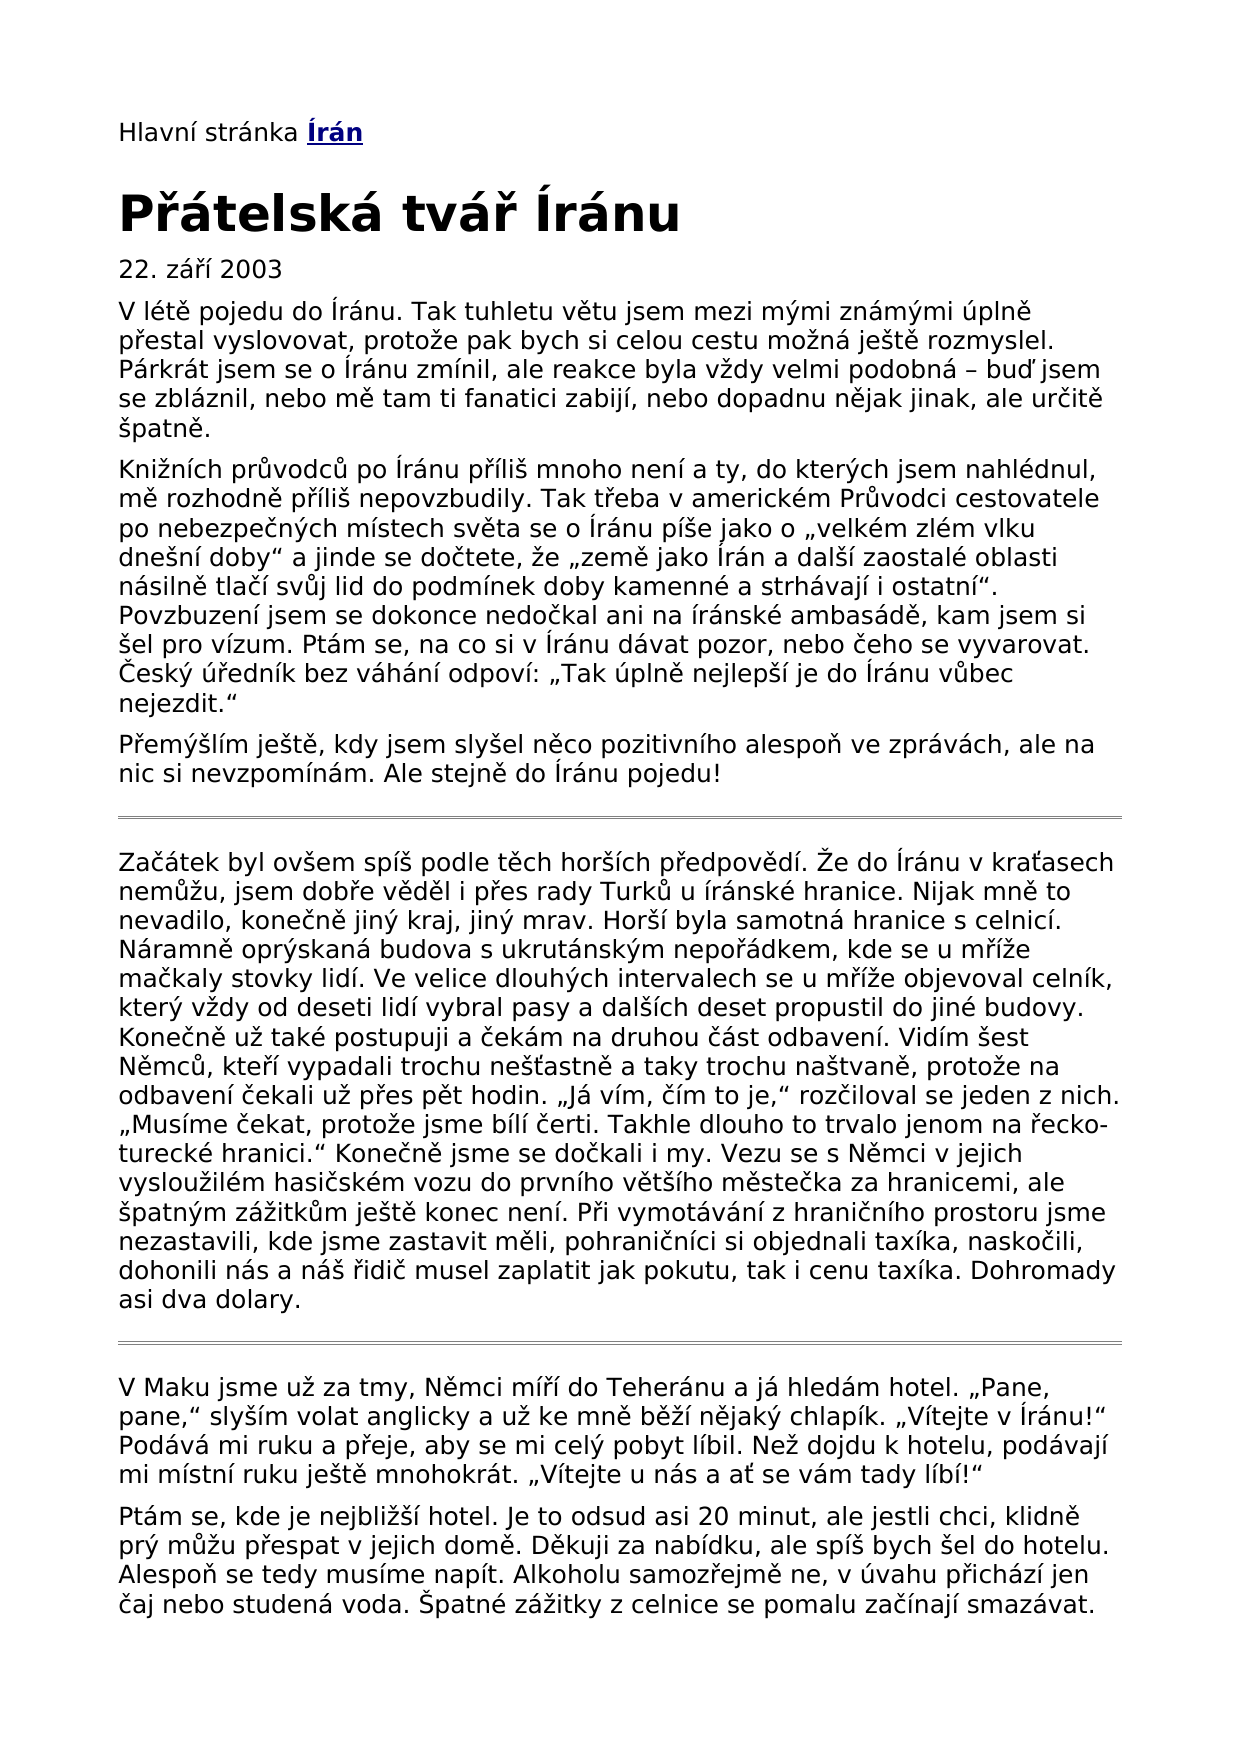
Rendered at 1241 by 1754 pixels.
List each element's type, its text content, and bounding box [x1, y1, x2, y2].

text Hlavní stránka Írán [118, 118, 1122, 147]
text 22. září 2003 [118, 256, 1122, 285]
text Přemýšlím ještě, kdy jsem slyšel něco pozitivního alespoň ve zprávách, ale na nic si nevzpomínám. Ale stejně do Íránu pojedu! [118, 731, 1122, 789]
text Ptám se, kde je nejbližší hotel. Je to odsud asi 20 minut, ale jestli chci, klidně prý můžu přespat v jejich domě. Děkuji za nabídku, ale spíš bych šel do hotelu. Alespoň se tedy musíme napít. Alkoholu samozřejmě ne, v úvahu přichází jen čaj nebo studená voda. Špatné zážitky z celnice se pomalu začínají smazávat. [118, 1502, 1122, 1619]
text Začátek byl ovšem spíš podle těch horších předpovědí. Že do Íránu v kraťasech nemůžu, jsem dobře věděl i přes rady Turků u íránské hranice. Nijak mně to nevadilo, konečně jiný kraj, jiný mrav. Horší byla samotná hranice s celnicí. Náramně oprýskaná budova s ukrutánským nepořádkem, kde se u mříže mačkaly stovky lidí. Ve velice dlouhých intervalech se u mříže objevoval celník, který vždy od deseti lidí vybral pasy a dalších deset propustil do jiné budovy. Konečně už také postupuji a čekám na druhou část odbavení. Vidím šest Němců, kteří vypadali trochu nešťastně a taky trochu naštvaně, protože na odbavení čekali už přes pět hodin. „Já vím, čím to je,“ rozčiloval se jeden z nich. „Musíme čekat, protože jsme bílí čerti. Takhle dlouho to trvalo jenom na řecko-turecké hranici.“ Konečně jsme se dočkali i my. Vezu se s Němci v jejich vysloužilém hasičském vozu do prvního většího městečka za hranicemi, ale špatným zážitkům ještě konec není. Při vymotávání z hraničního prostoru jsme nezastavili, kde jsme zastavit měli, pohraničníci si objednali taxíka, naskočili, dohonili nás a náš řidič musel zaplatit jak pokutu, tak i cenu taxíka. Dohromady asi dva dolary. [118, 848, 1122, 1314]
text Knižních průvodců po Íránu příliš mnoho není a ty, do kterých jsem nahlédnul, mě rozhodně příliš nepovzbudily. Tak třeba v americkém Průvodci cestovatele po nebezpečných místech světa se o Íránu píše jako o „velkém zlém vlku dnešní doby“ a jinde se dočtete, že „země jako Írán a další zaostalé oblasti násilně tlačí svůj lid do podmínek doby kamenné a strhávají i ostatní“. Povzbuzení jsem se dokonce nedočkal ani na íránské ambasádě, kam jsem si šel pro vízum. Ptám se, na co si v Íránu dávat pozor, nebo čeho se vyvarovat. Český úředník bez váhání odpoví: „Tak úplně nejlepší je do Íránu vůbec nejezdit.“ [118, 456, 1122, 718]
text V létě pojedu do Íránu. Tak tuhletu větu jsem mezi mými známými úplně přestal vyslovovat, protože pak bych si celou cestu možná ještě rozmyslel. Párkrát jsem se o Íránu zmínil, ale reakce byla vždy velmi podobná – buď jsem se zbláznil, nebo mě tam ti fanatici zabijí, nebo dopadnu nějak jinak, ale určitě špatně. [118, 297, 1122, 443]
text V Maku jsme už za tmy, Němci míří do Teheránu a já hledám hotel. „Pane, pane,“ slyším volat anglicky a už ke mně běží nějaký chlapík. „Vítejte v Íránu!“ Podává mi ruku a přeje, aby se mi celý pobyt líbil. Než dojdu k hotelu, podávají mi místní ruku ještě mnohokrát. „Vítejte u nás a ať se vám tady líbí!“ [118, 1373, 1122, 1490]
subtitle Přátelská tvář Íránu [118, 185, 1122, 243]
